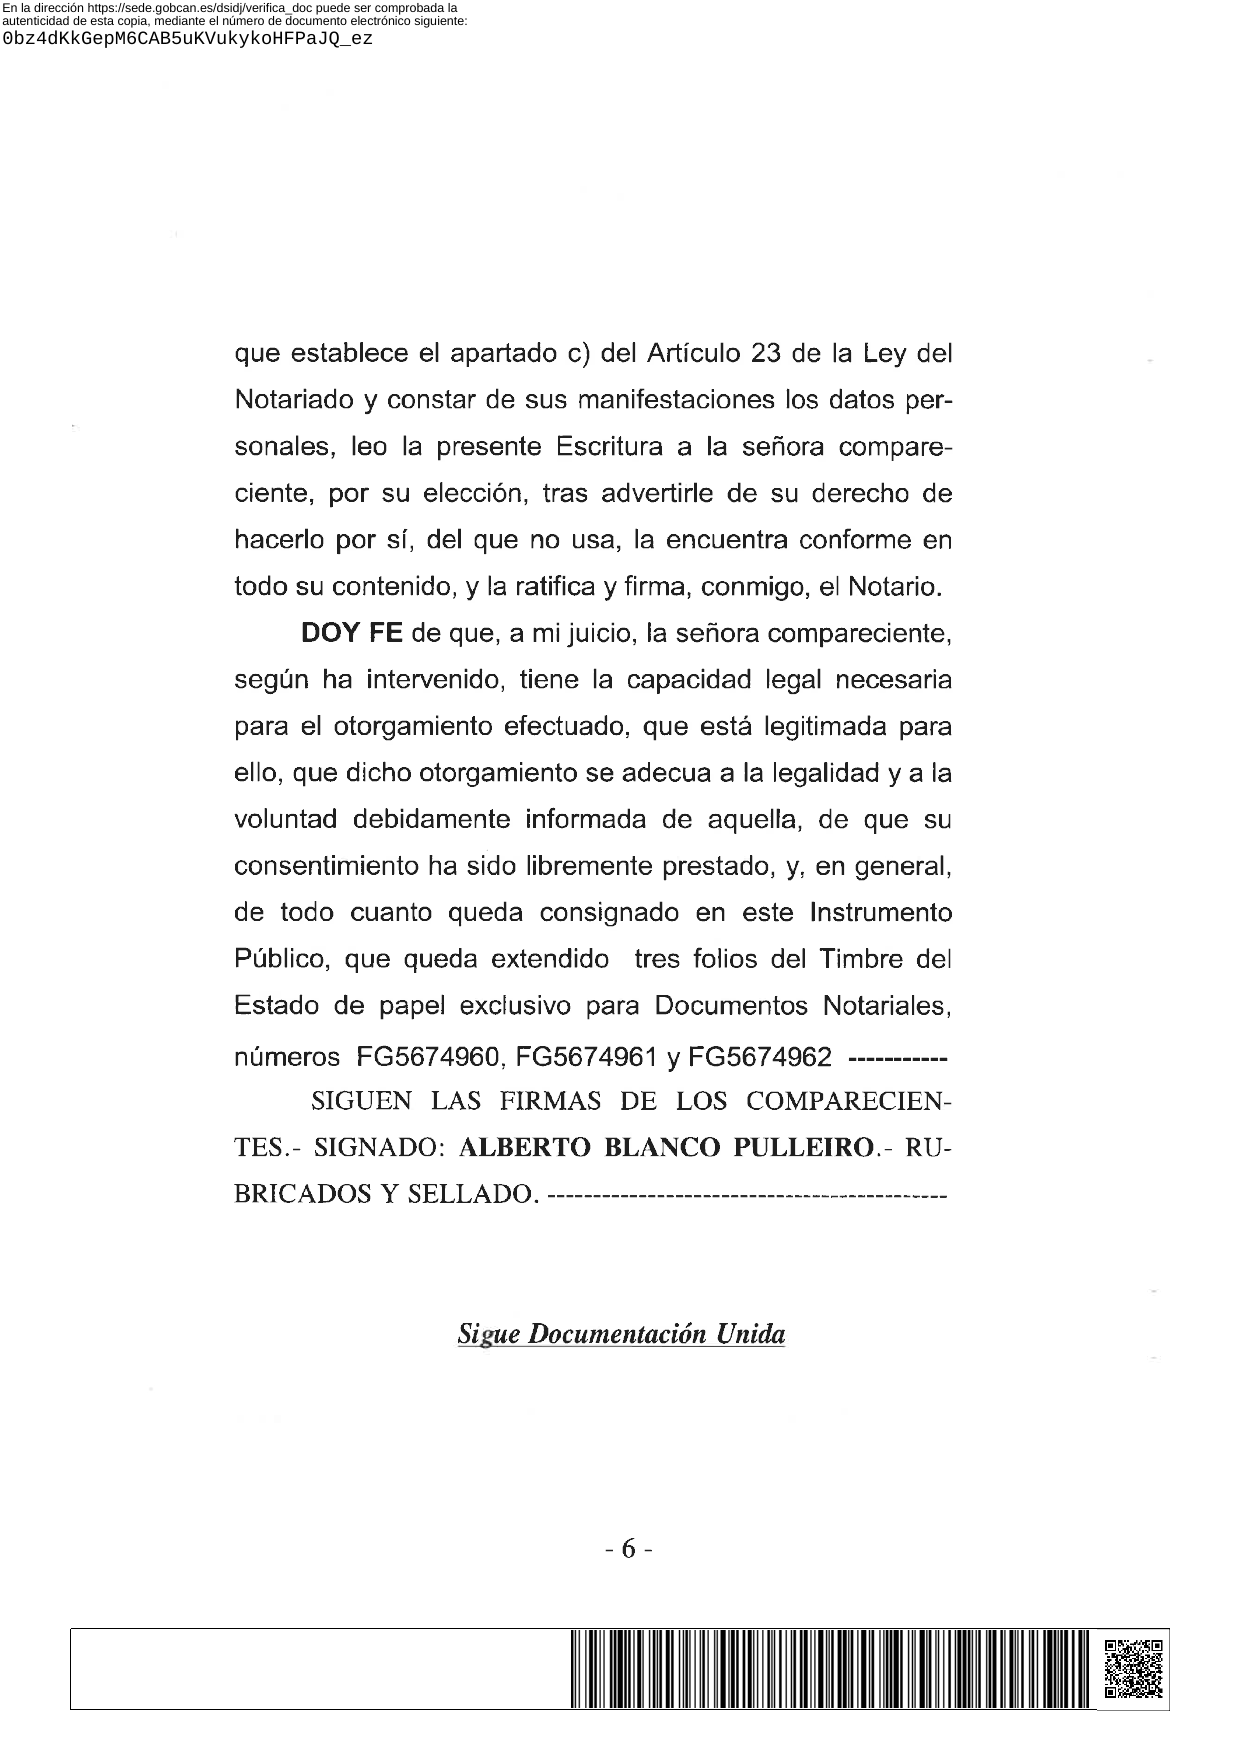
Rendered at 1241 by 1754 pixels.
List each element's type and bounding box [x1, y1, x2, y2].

picture [1097, 1628, 1170, 1711]
picture [72, 81, 1161, 1560]
picture [571, 1630, 1089, 1708]
